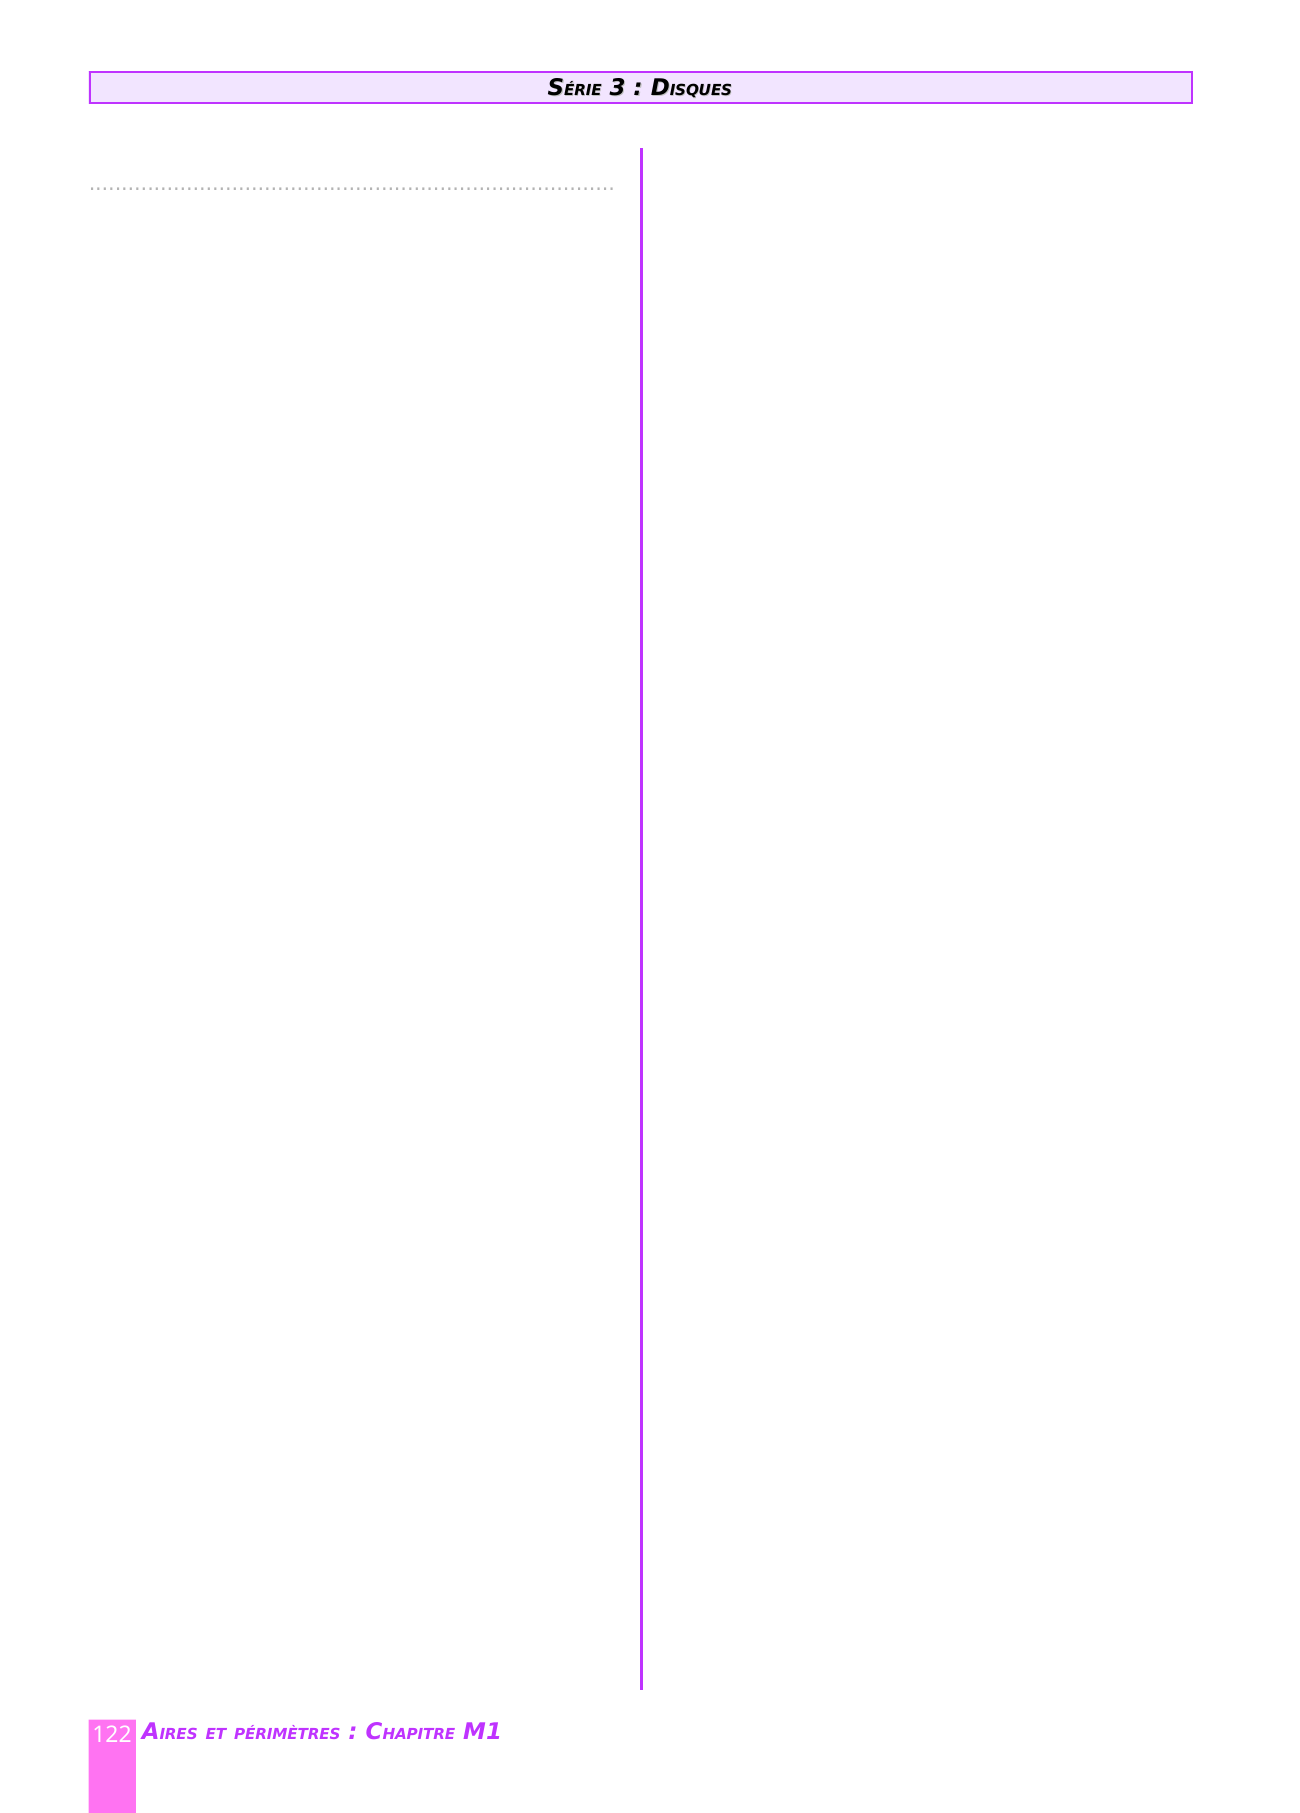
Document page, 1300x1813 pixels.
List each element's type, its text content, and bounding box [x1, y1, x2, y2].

list ................................................................................. [88, 148, 620, 195]
